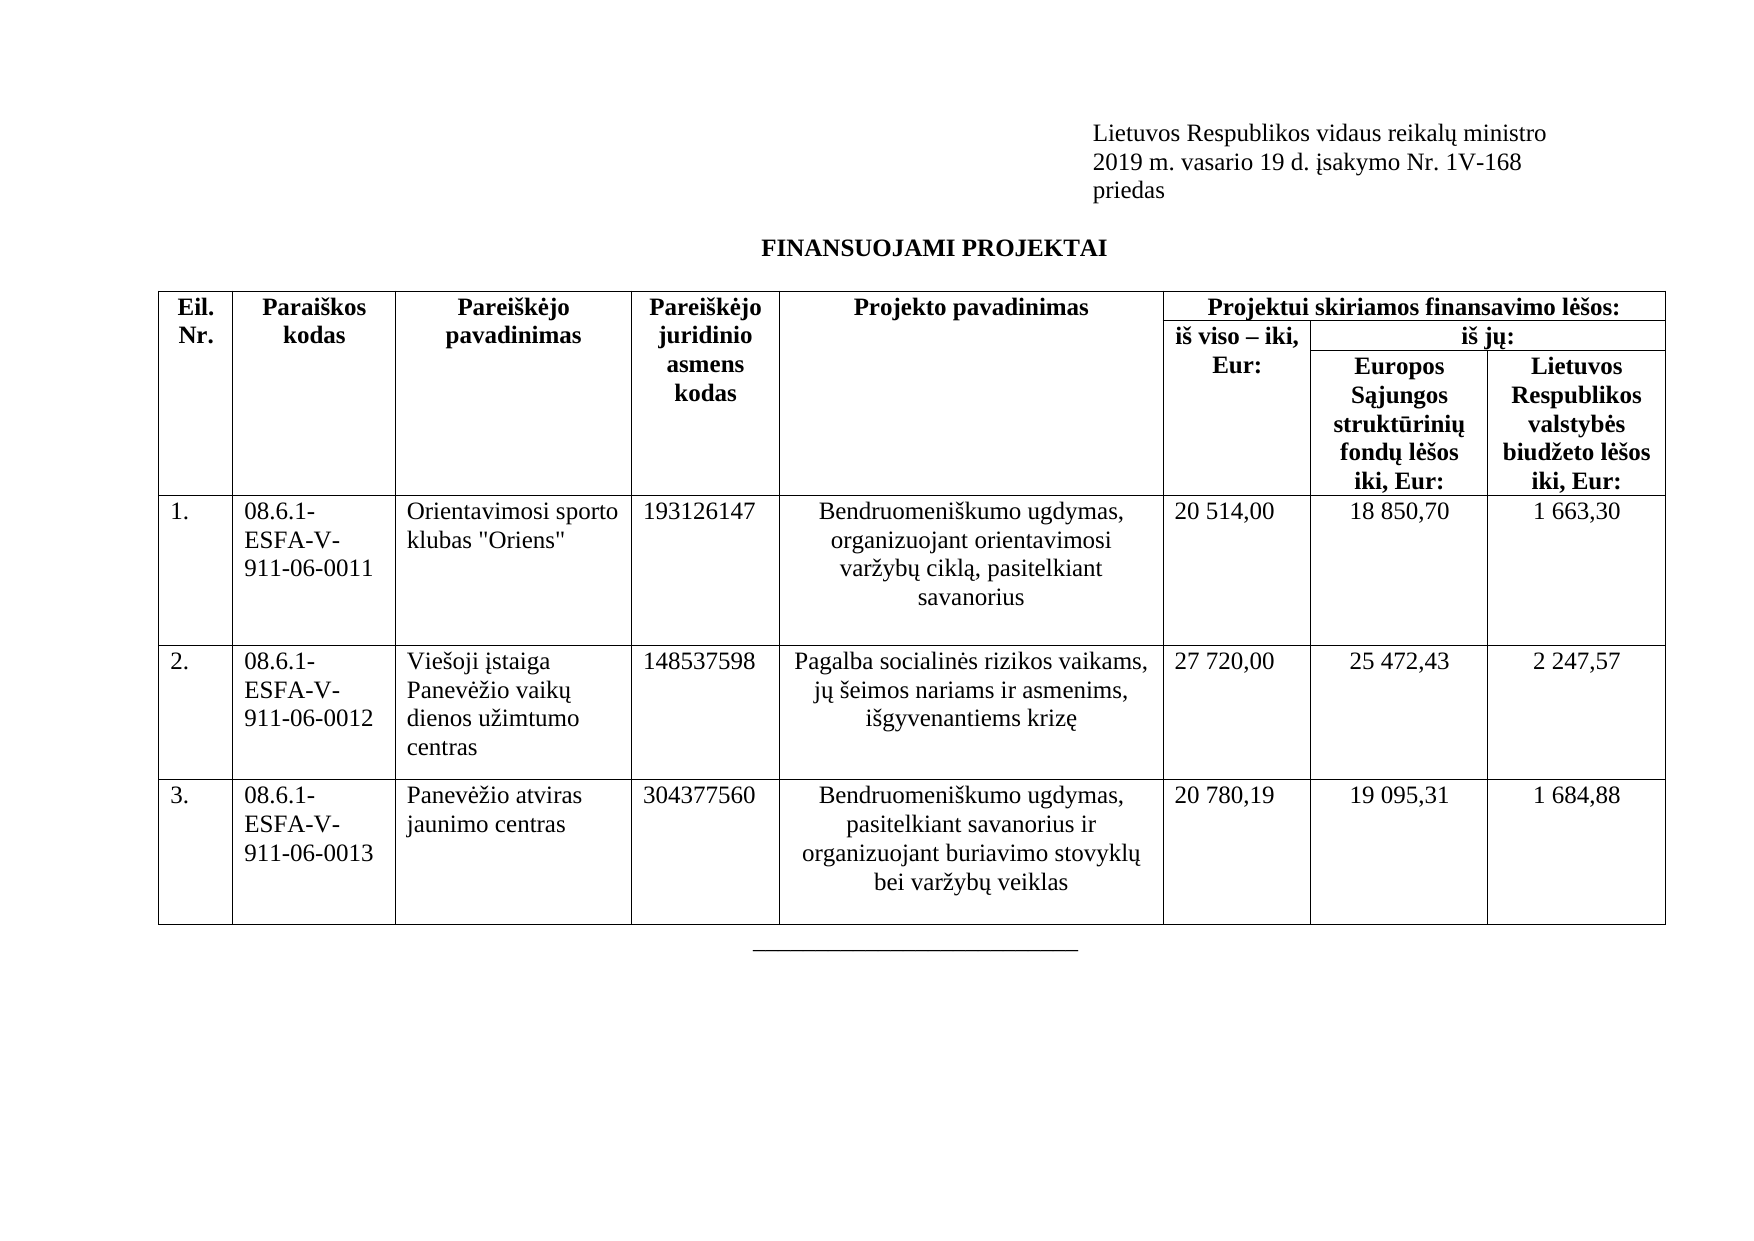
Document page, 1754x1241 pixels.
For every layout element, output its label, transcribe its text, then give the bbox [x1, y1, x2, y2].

table_cell 1 684,88 [1488, 780, 1665, 924]
text priedas [1093, 176, 1683, 204]
table_cell 08.6.1-ESFA-V-911-06-0012 [233, 646, 395, 779]
table_cell 27 720,00 [1164, 646, 1310, 779]
table_cell 25 472,43 [1311, 646, 1487, 779]
table_header Eil. Nr. [159, 292, 232, 495]
table_cell 08.6.1-ESFA-V-911-06-0011 [233, 496, 395, 645]
table_cell Viešoji įstaiga Panevėžio vaikų dienos užimtumo centras [396, 646, 631, 779]
table_cell Lietuvos Respublikos valstybės biudžeto lėšos iki, Eur: [1488, 351, 1665, 495]
table_cell Bendruomeniškumo ugdymas, organizuojant orientavimosi varžybų ciklą, pasitelkiant savanorius [780, 496, 1163, 645]
table_header Pareiškėjo juridinio asmens kodas [632, 292, 779, 495]
table_cell Bendruomeniškumo ugdymas, pasitelkiant savanorius ir organizuojant buriavimo stovyklų bei varžybų veiklas [780, 780, 1163, 924]
table_cell iš jų: [1311, 321, 1665, 350]
table_cell iš viso – iki, Eur: [1164, 321, 1310, 495]
table_header Paraiškos kodas [233, 292, 395, 495]
table_cell 1. [159, 496, 232, 645]
table_cell 08.6.1-ESFA-V-911-06-0013 [233, 780, 395, 924]
table_cell 19 095,31 [1311, 780, 1487, 924]
table_cell 18 850,70 [1311, 496, 1487, 645]
table_cell 304377560 [632, 780, 779, 924]
table_cell Europos Sąjungos struktūrinių fondų lėšos iki, Eur: [1311, 351, 1487, 495]
text 2019 m. vasario 19 d. įsakymo Nr. 1V-168 [1093, 147, 1683, 176]
table_cell 3. [159, 780, 232, 924]
table_cell 193126147 [632, 496, 779, 645]
table_header Projektui skiriamos finansavimo lėšos: [1164, 292, 1665, 320]
table_cell 2. [159, 646, 232, 779]
table_cell 2 247,57 [1488, 646, 1665, 779]
table_cell 20 780,19 [1164, 780, 1310, 924]
table_cell Panevėžio atviras jaunimo centras [396, 780, 631, 924]
table_cell 1 663,30 [1488, 496, 1665, 645]
table_header Projekto pavadinimas [780, 292, 1163, 495]
table_header Pareiškėjo pavadinimas [396, 292, 631, 495]
text Lietuvos Respublikos vidaus reikalų ministro [1093, 118, 1683, 147]
text FINANSUOJAMI PROJEKTAI [148, 233, 1683, 262]
table_cell Pagalba socialinės rizikos vaikams, jų šeimos nariams ir asmenims, išgyvenantiems krizę [780, 646, 1163, 779]
table_cell 20 514,00 [1164, 496, 1310, 645]
table_cell 148537598 [632, 646, 779, 779]
text __________________________ [148, 925, 1683, 954]
table_cell Orientavimosi sporto klubas "Oriens" [396, 496, 631, 645]
